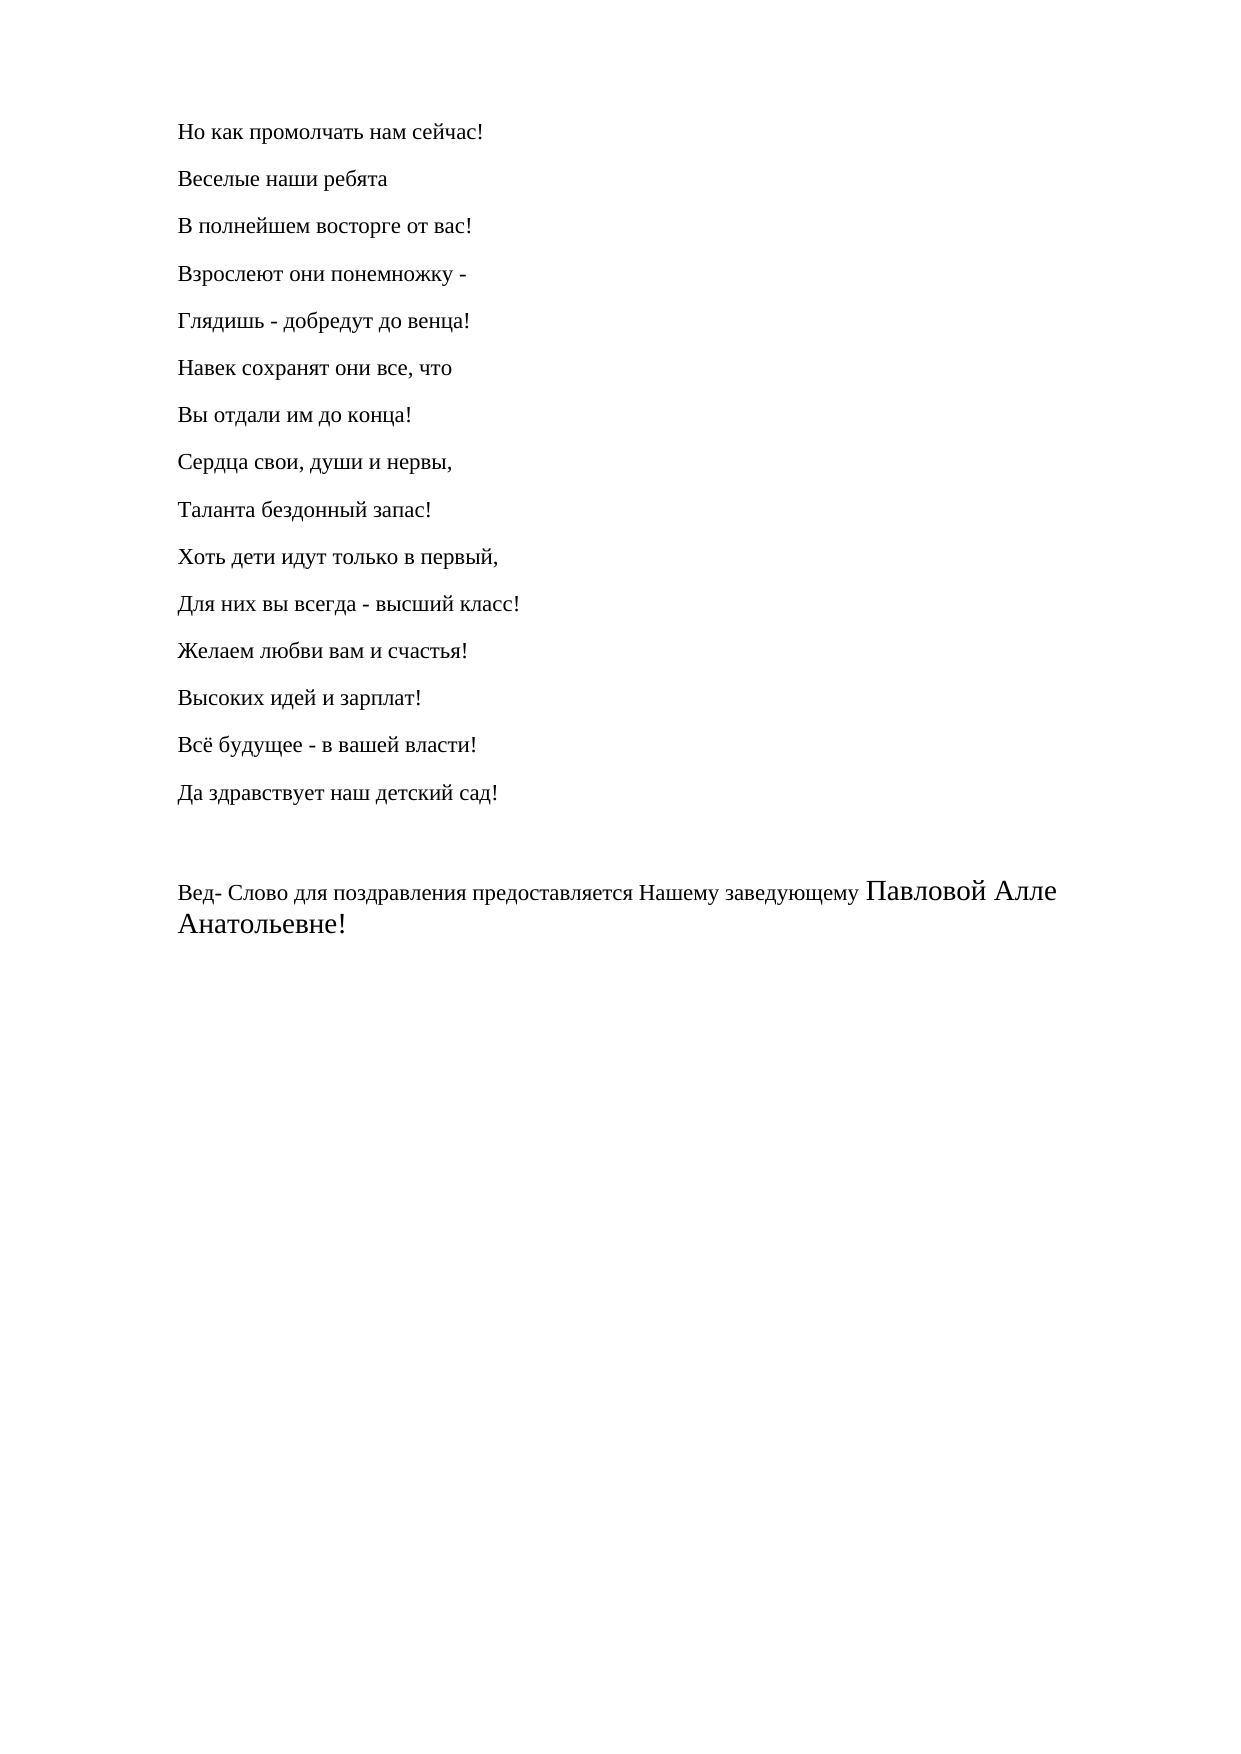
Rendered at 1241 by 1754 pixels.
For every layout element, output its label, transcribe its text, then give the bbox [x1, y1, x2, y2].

text Взрослеют они понемножку - [177, 260, 1152, 286]
text Хоть дети идут только в первый, [177, 543, 1152, 569]
text Веселые наши ребята [177, 165, 1152, 192]
text Глядишь - добредут до венца! [177, 307, 1152, 333]
text Вед- Слово для поздравления предоставляется Нашему заведующему Павловой Алле Анатольевне! [177, 873, 1152, 940]
text В полнейшем восторге от вас! [177, 212, 1152, 239]
text Высоких идей и зарплат! [177, 684, 1152, 711]
text Но как промолчать нам сейчас! [177, 118, 1152, 144]
text Желаем любви вам и счастья! [177, 637, 1152, 663]
text Всё будущее - в вашей власти! [177, 732, 1152, 758]
text Вы отдали им до конца! [177, 401, 1152, 428]
text Навек сохранят они все, что [177, 354, 1152, 380]
text Сердца свои, души и нервы, [177, 448, 1152, 475]
text Для них вы всегда - высший класс! [177, 590, 1152, 616]
text Да здравствует наш детский сад! [177, 779, 1152, 805]
text Таланта бездонный запас! [177, 496, 1152, 522]
